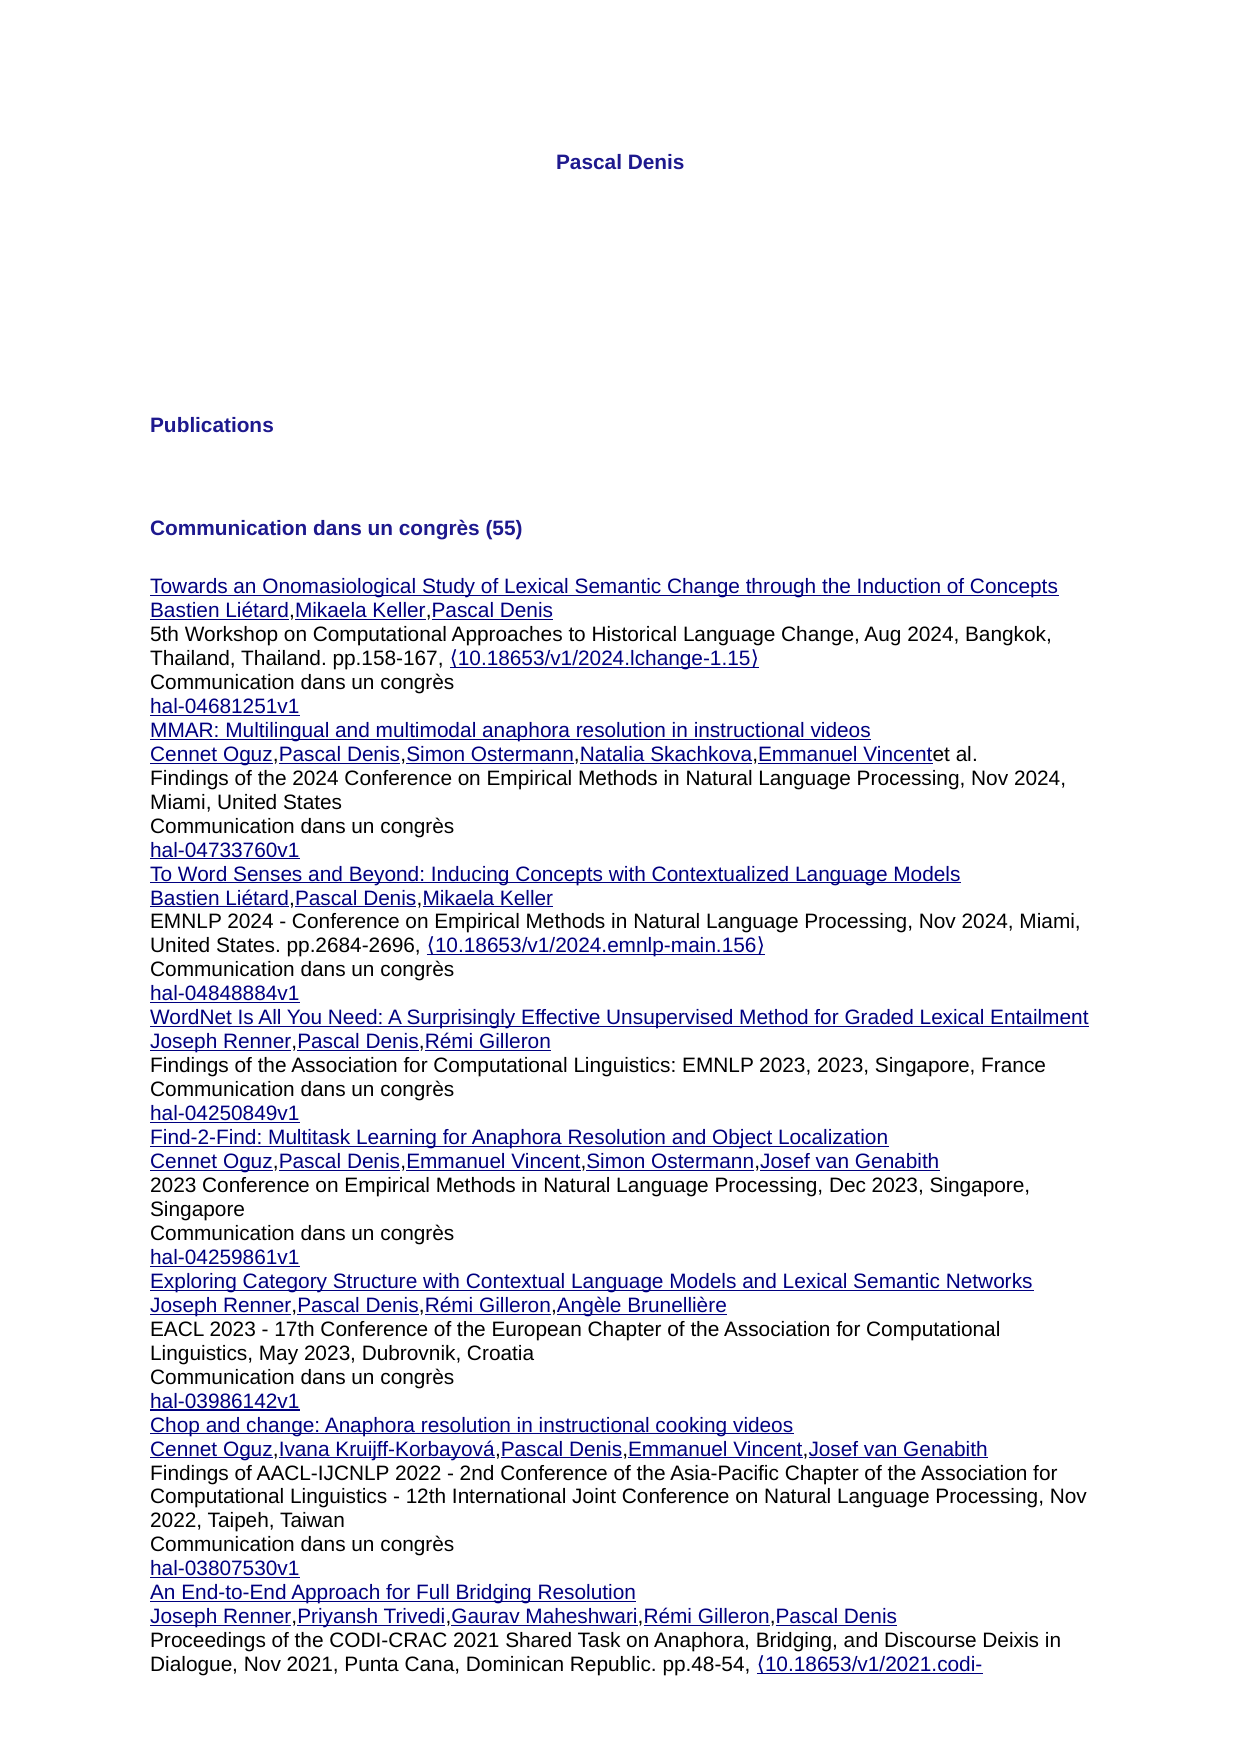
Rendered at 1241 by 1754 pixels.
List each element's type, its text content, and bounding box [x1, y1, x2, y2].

table_cell MMAR: Multilingual and multimodal anaphora resolution in instructional videos Cennet Oguz,Pascal Denis,Simon Ostermann,Natalia Skachkova,Emmanuel Vincentet al. Findings of the 2024 Conference on Empirical Methods in Natural Language Processing, Nov 2024, Miami, United States Communication dans un congrès hal-04733760v1 [150, 718, 1090, 861]
table_header Towards an Onomasiological Study of Lexical Semantic Change through the Induction of Concepts Bastien Liétard,Mikaela Keller,Pascal Denis 5th Workshop on Computational Approaches to Historical Language Change, Aug 2024, Bangkok, Thailand, Thailand. pp.158-167, ⟨10.18653/v1/2024.lchange-1.15⟩ Communication dans un congrès hal-04681251v1 [150, 574, 1090, 718]
table_cell To Word Senses and Beyond: Inducing Concepts with Contextualized Language Models Bastien Liétard,Pascal Denis,Mikaela Keller EMNLP 2024 - Conference on Empirical Methods in Natural Language Processing, Nov 2024, Miami, United States. pp.2684-2696, ⟨10.18653/v1/2024.emnlp-main.156⟩ Communication dans un congrès hal-04848884v1 [150, 861, 1090, 1005]
table_cell Exploring Category Structure with Contextual Language Models and Lexical Semantic Networks Joseph Renner,Pascal Denis,Rémi Gilleron,Angèle Brunellière EACL 2023 - 17th Conference of the European Chapter of the Association for Computational Linguistics, May 2023, Dubrovnik, Croatia Communication dans un congrès hal-03986142v1 [150, 1269, 1090, 1412]
table_cell Chop and change: Anaphora resolution in instructional cooking videos Cennet Oguz,Ivana Kruijff-Korbayová,Pascal Denis,Emmanuel Vincent,Josef van Genabith Findings of AACL-IJCNLP 2022 - 2nd Conference of the Asia-Pacific Chapter of the Association for Computational Linguistics - 12th International Joint Conference on Natural Language Processing, Nov 2022, Taipeh, Taiwan Communication dans un congrès hal-03807530v1 [150, 1413, 1090, 1580]
table_cell An End-to-End Approach for Full Bridging Resolution Joseph Renner,Priyansh Trivedi,Gaurav Maheshwari,Rémi Gilleron,Pascal Denis Proceedings of the CODI-CRAC 2021 Shared Task on Anaphora, Bridging, and Discourse Deixis in Dialogue, Nov 2021, Punta Cana, Dominican Republic. pp.48-54, ⟨10.18653/v1/2021.codi- [150, 1580, 1090, 1676]
table_cell Find-2-Find: Multitask Learning for Anaphora Resolution and Object Localization Cennet Oguz,Pascal Denis,Emmanuel Vincent,Simon Ostermann,Josef van Genabith 2023 Conference on Empirical Methods in Natural Language Processing, Dec 2023, Singapore, Singapore Communication dans un congrès hal-04259861v1 [150, 1125, 1090, 1269]
table_cell WordNet Is All You Need: A Surprisingly Effective Unsupervised Method for Graded Lexical Entailment Joseph Renner,Pascal Denis,Rémi Gilleron Findings of the Association for Computational Linguistics: EMNLP 2023, 2023, Singapore, France Communication dans un congrès hal-04250849v1 [150, 1005, 1090, 1125]
subtitle Publications [150, 412, 1090, 436]
subtitle Pascal Denis [150, 150, 1090, 174]
subtitle Communication dans un congrès (55) [150, 516, 1090, 539]
